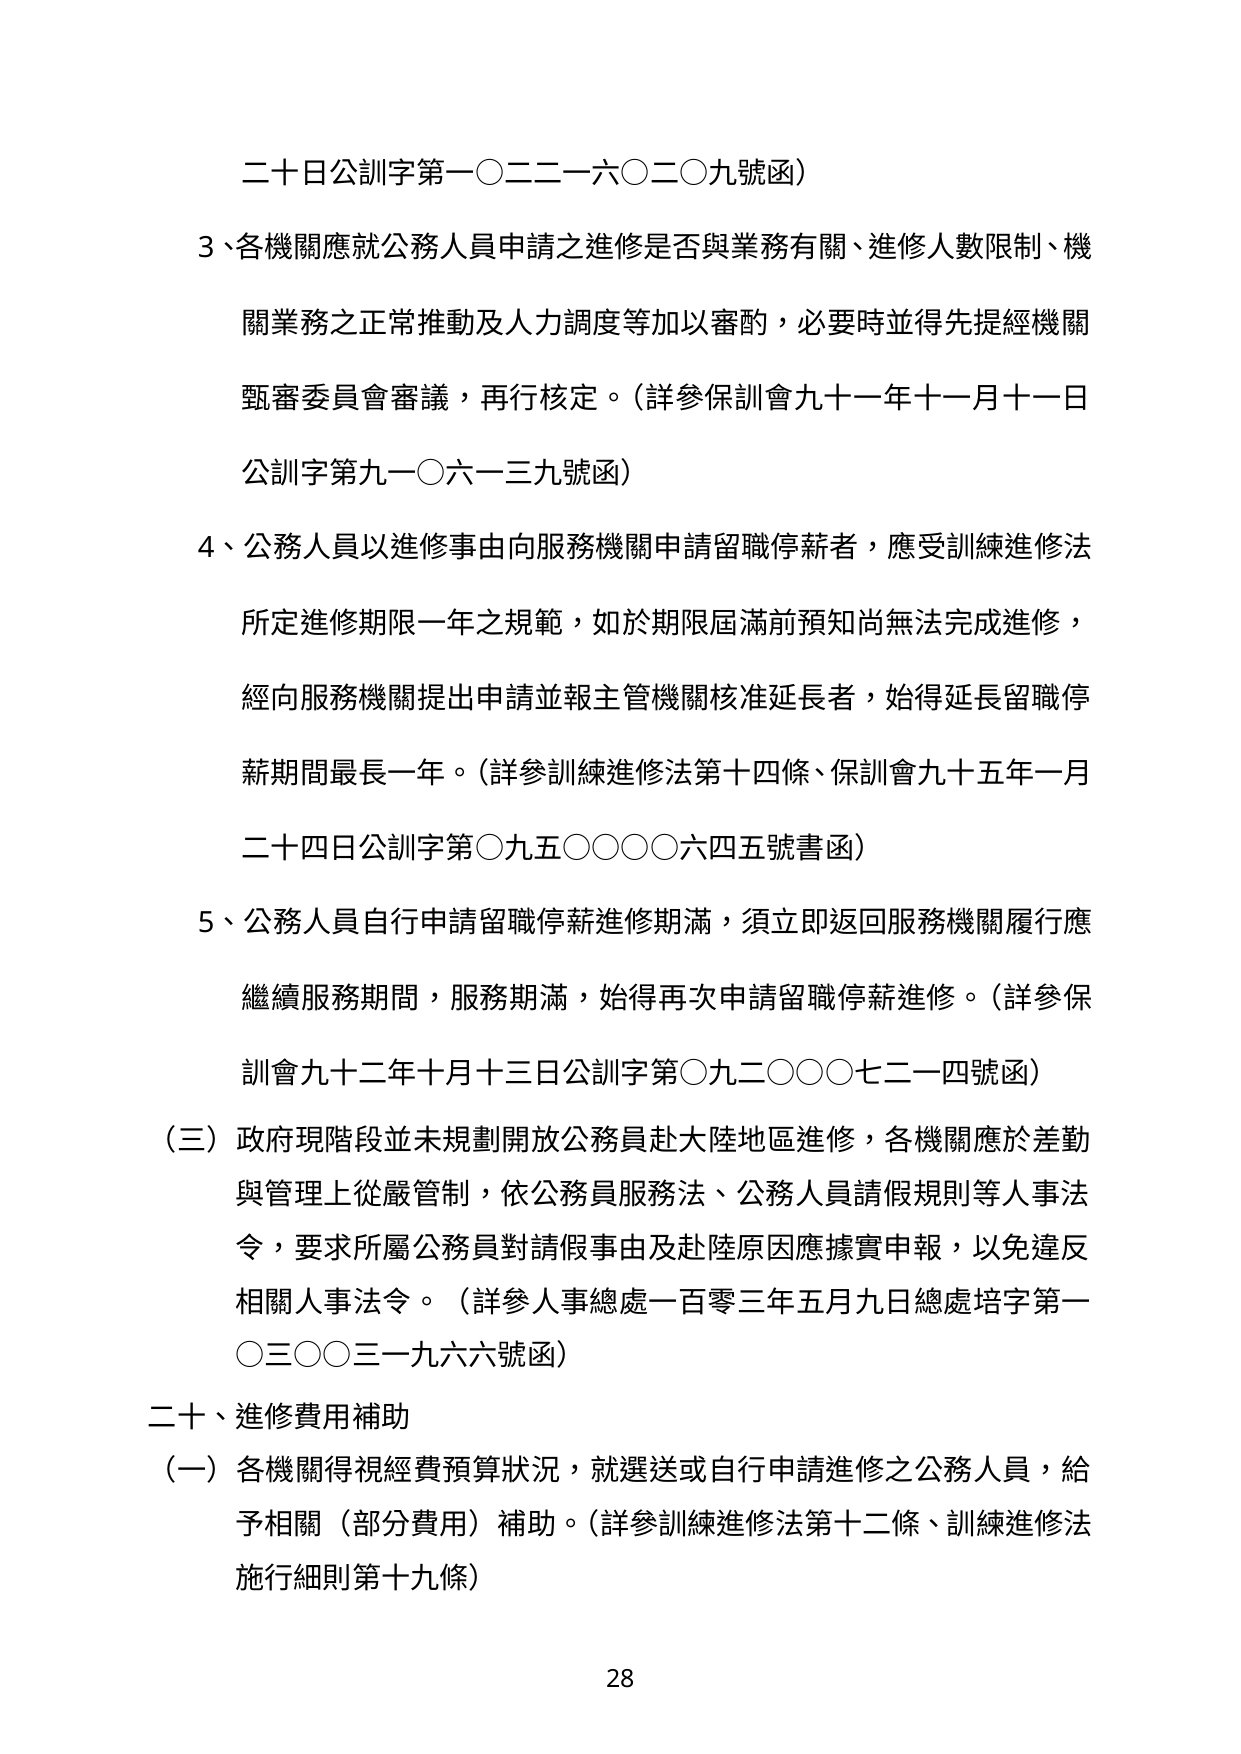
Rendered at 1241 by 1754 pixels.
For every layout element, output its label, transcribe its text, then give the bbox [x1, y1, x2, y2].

text 二十日公訓字第一○二二一六○二○九號函） [198, 133, 1092, 208]
text （三）政府現階段並未規劃開放公務員赴大陸地區進修，各機關應於差勤與管理上從嚴管制，依公務員服務法、公務人員請假規則等人事法令，要求所屬公務員對請假事由及赴陸原因應據實申報，以免違反相關人事法令。（詳參人事總處一百零三年五月九日總處培字第一○三○○三一九六六號函） [148, 1108, 1092, 1377]
text 5、公務人員自行申請留職停薪進修期滿，須立即返回服務機關履行應繼續服務期間，服務期滿，始得再次申請留職停薪進修。（詳參保訓會九十二年十月十三日公訓字第○九二○○○七二一四號函） [198, 883, 1092, 1108]
text （一）各機關得視經費預算狀況，就選送或自行申請進修之公務人員，給予相關（部分費用）補助。（詳參訓練進修法第十二條、訓練進修法施行細則第十九條） [148, 1438, 1092, 1599]
text 二十、進修費用補助 [148, 1384, 1092, 1438]
text 3、各機關應就公務人員申請之進修是否與業務有關、進修人數限制、機關業務之正常推動及人力調度等加以審酌，必要時並得先提經機關甄審委員會審議，再行核定。（詳參保訓會九十一年十一月十一日公訓字第九一○六一三九號函） [198, 208, 1092, 508]
text 4、公務人員以進修事由向服務機關申請留職停薪者，應受訓練進修法所定進修期限一年之規範，如於期限屆滿前預知尚無法完成進修，經向服務機關提出申請並報主管機關核准延長者，始得延長留職停薪期間最長一年。（詳參訓練進修法第十四條、保訓會九十五年一月二十四日公訓字第○九五○○○○六四五號書函） [198, 508, 1092, 883]
